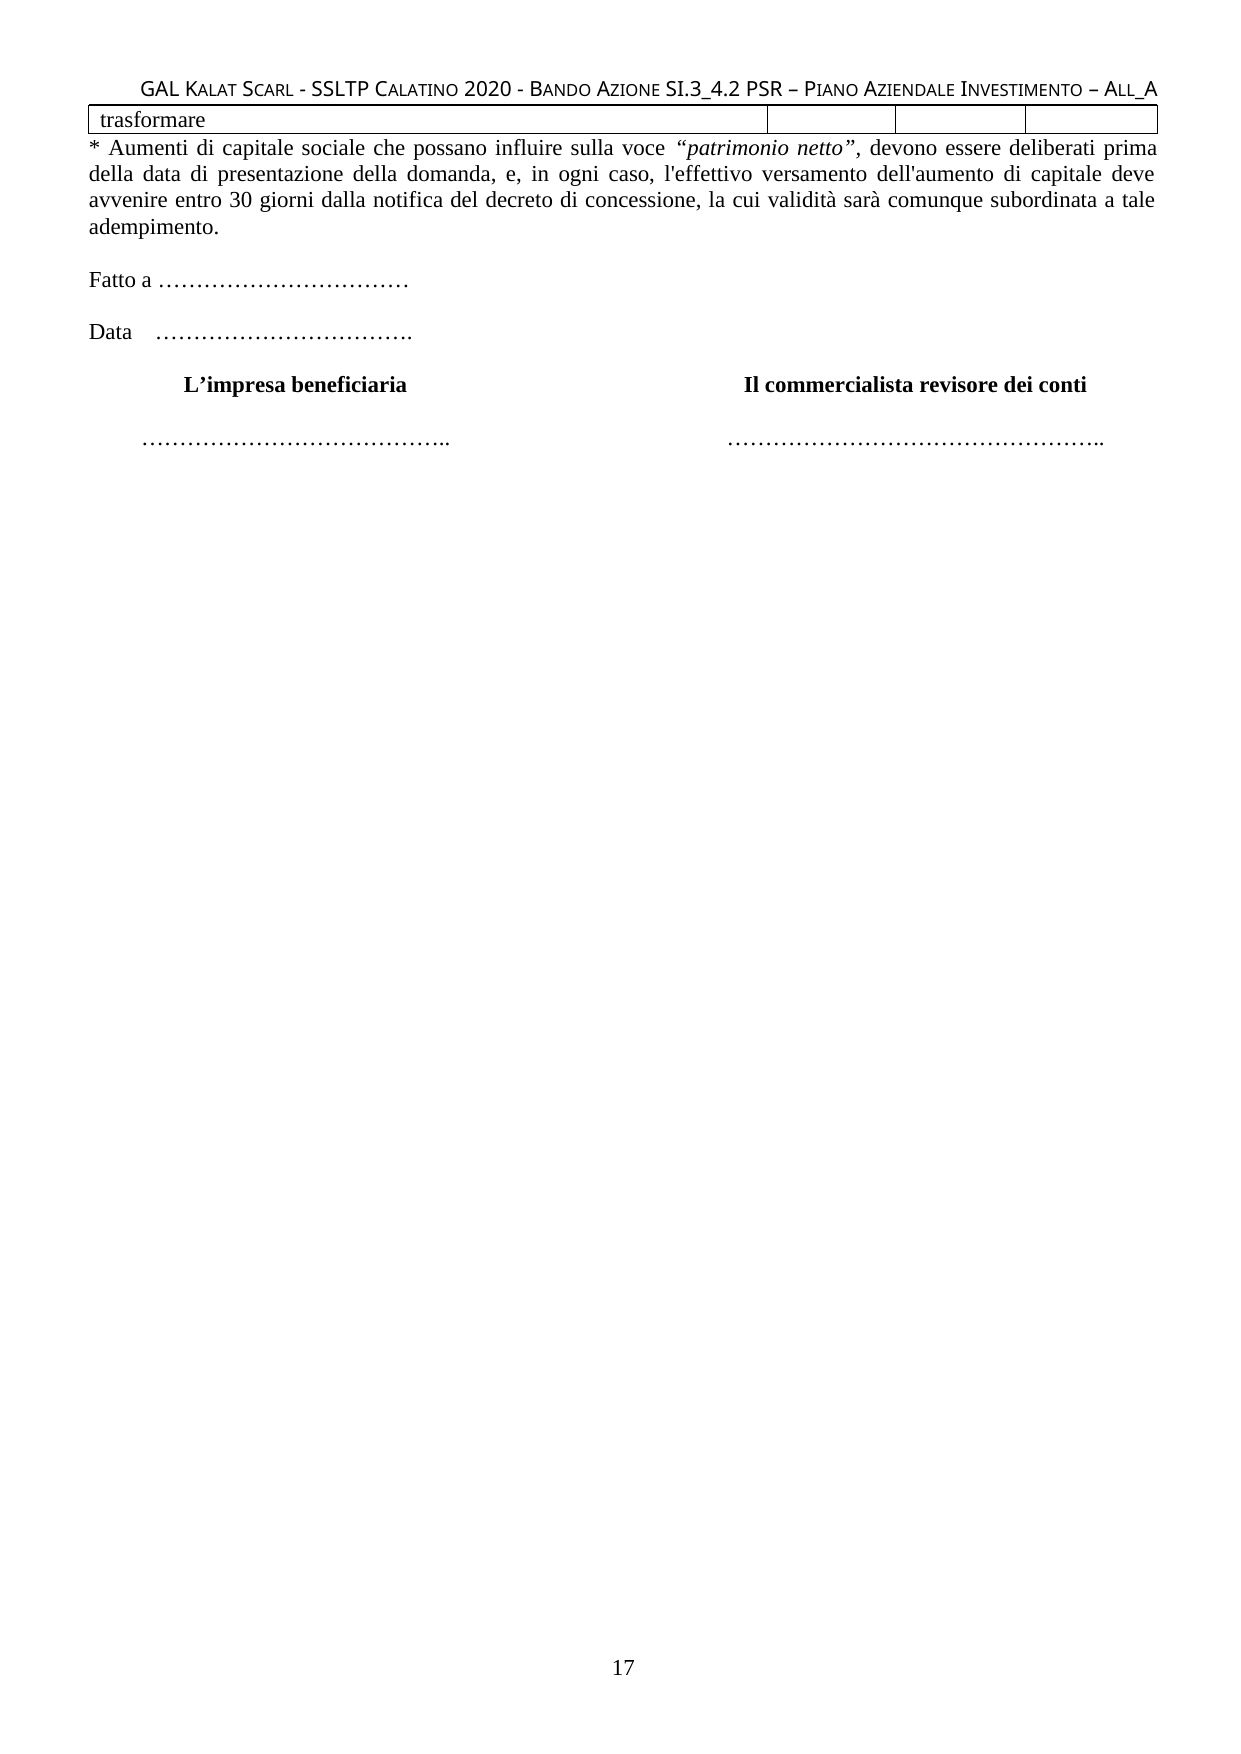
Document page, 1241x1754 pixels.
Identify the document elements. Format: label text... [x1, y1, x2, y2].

table_cell [896, 106, 1025, 133]
text Fatto a …………………………… [89, 266, 1157, 292]
text Data ……………………………. [89, 318, 1157, 345]
text * Aumenti di capitale sociale che possano influire sulla voce “patrimonio netto”, devono essere deliberati prima della data di presentazione della domanda, e, in ogni caso, l'effettivo versamento dell'aumento di capitale deve avvenire entro 30 giorni dalla notifica del decreto di concessione, la cui validità sarà comunque subordinata a tale adempimento. [89, 134, 1157, 239]
table_cell [768, 106, 895, 133]
text ………………………………….. ………………………………………….. [89, 424, 1157, 450]
table_cell trasformare [89, 106, 767, 133]
text L’impresa beneficiaria Il commercialista revisore dei conti [89, 371, 1157, 397]
table_cell [1026, 106, 1157, 133]
